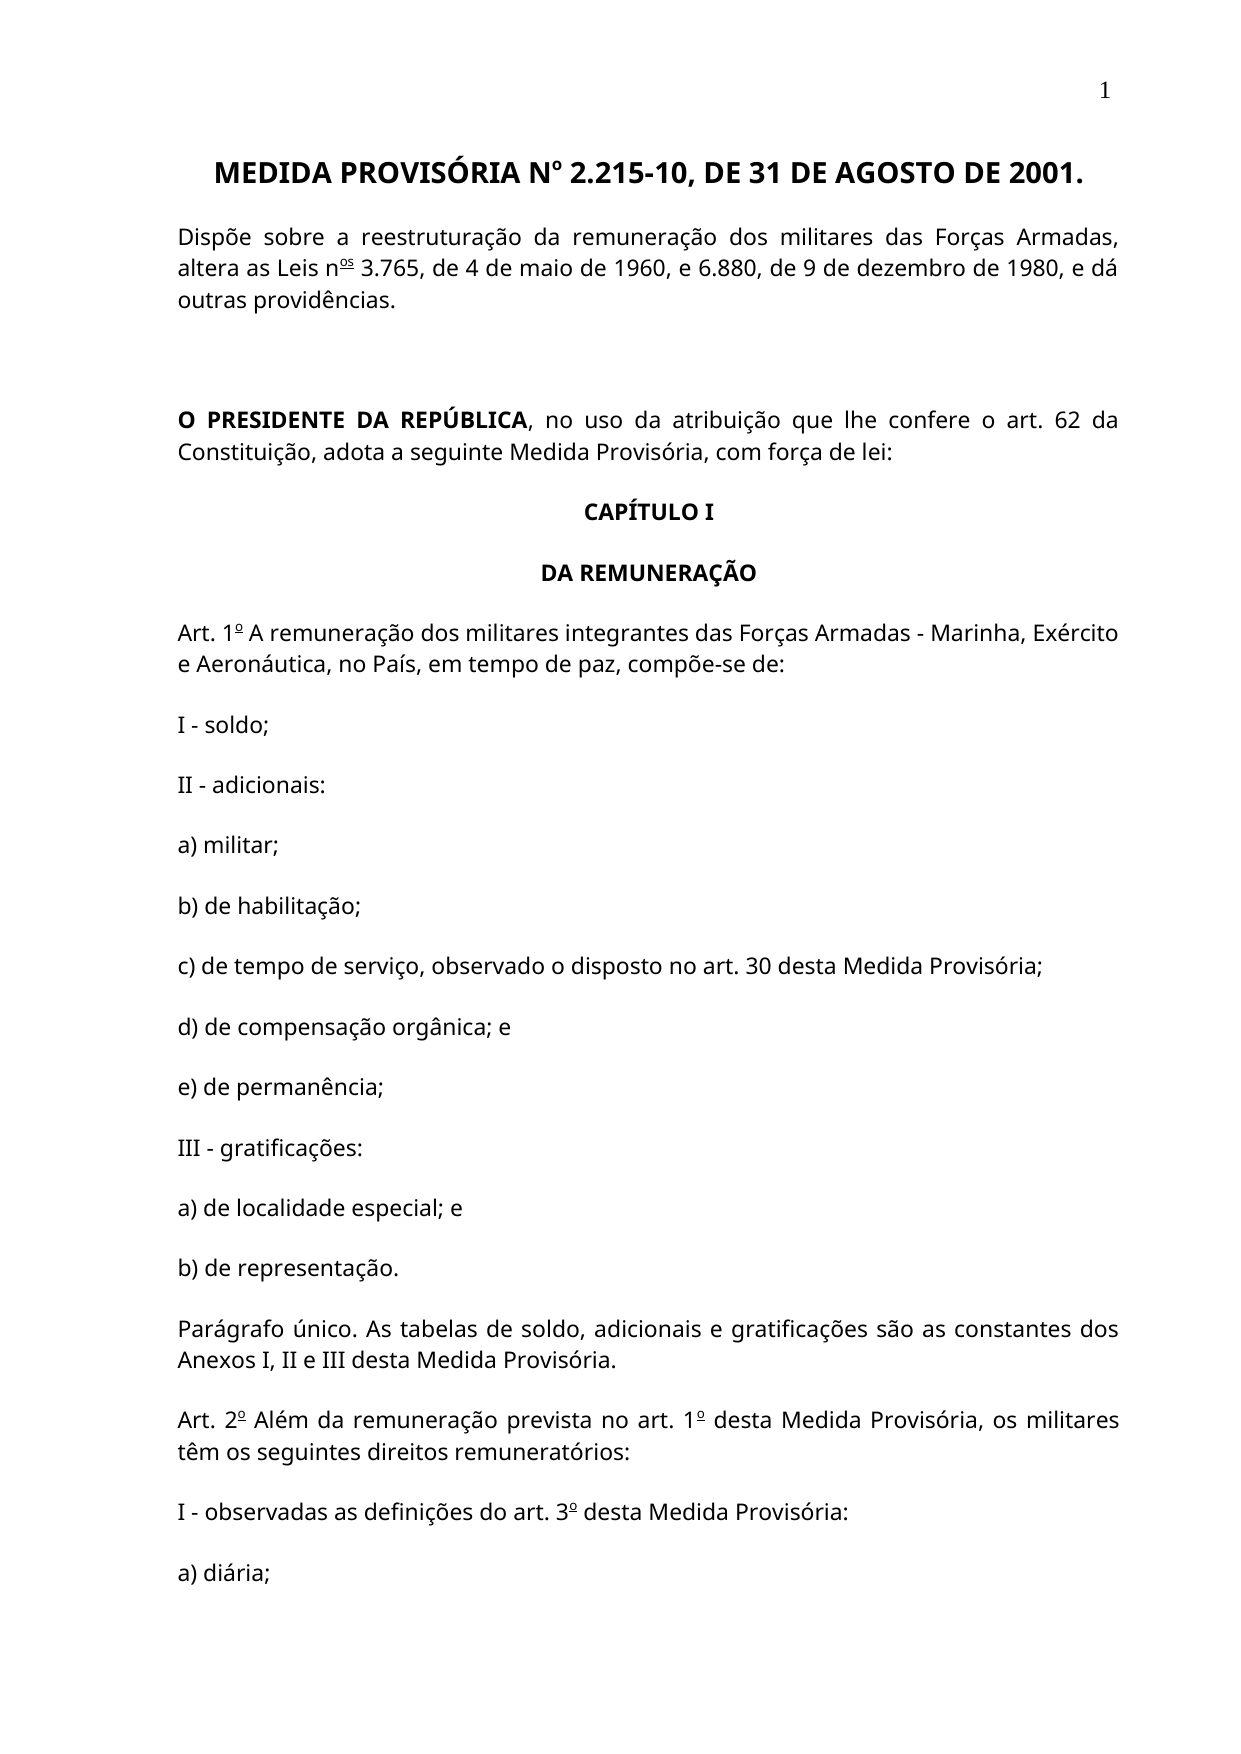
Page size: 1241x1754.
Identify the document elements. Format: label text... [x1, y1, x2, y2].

text Parágrafo único. As tabelas de soldo, adicionais e gratificações são as constantes dos Anexos I, II e III desta Medida Provisória. [177, 1313, 1120, 1375]
text a) de localidade especial; e [177, 1192, 1120, 1223]
text a) militar; [177, 829, 1120, 861]
text c) de tempo de serviço, observado o disposto no art. 30 desta Medida Provisória; [177, 950, 1120, 981]
text I - soldo; [177, 708, 1120, 740]
text Dispõe sobre a reestruturação da remuneração dos militares das Forças Armadas, altera as Leis nos 3.765, de 4 de maio de 1960, e 6.880, de 9 de dezembro de 1980, e dá outras providências. [177, 221, 1120, 315]
text b) de habilitação; [177, 890, 1120, 921]
text III - gratificações: [177, 1131, 1120, 1163]
text e) de permanência; [177, 1071, 1120, 1102]
text MEDIDA PROVISÓRIA No 2.215-10, DE 31 DE AGOSTO DE 2001. [177, 118, 1120, 192]
text a) diária; [177, 1556, 1120, 1588]
text I - observadas as definições do art. 3o desta Medida Provisória: [177, 1496, 1120, 1527]
text Art. 2o Além da remuneração prevista no art. 1o desta Medida Provisória, os militares têm os seguintes direitos remuneratórios: [177, 1404, 1120, 1467]
text b) de representação. [177, 1252, 1120, 1283]
text II - adicionais: [177, 769, 1120, 800]
text DA REMUNERAÇÃO [177, 556, 1120, 588]
text d) de compensação orgânica; e [177, 1011, 1120, 1042]
text CAPÍTULO I [177, 496, 1120, 527]
text O PRESIDENTE DA REPÚBLICA, no uso da atribuição que lhe confere o art. 62 da Constituição, adota a seguinte Medida Provisória, com força de lei: [177, 404, 1120, 467]
text Art. 1o A remuneração dos militares integrantes das Forças Armadas - Marinha, Exército e Aeronáutica, no País, em tempo de paz, compõe-se de: [177, 617, 1120, 679]
